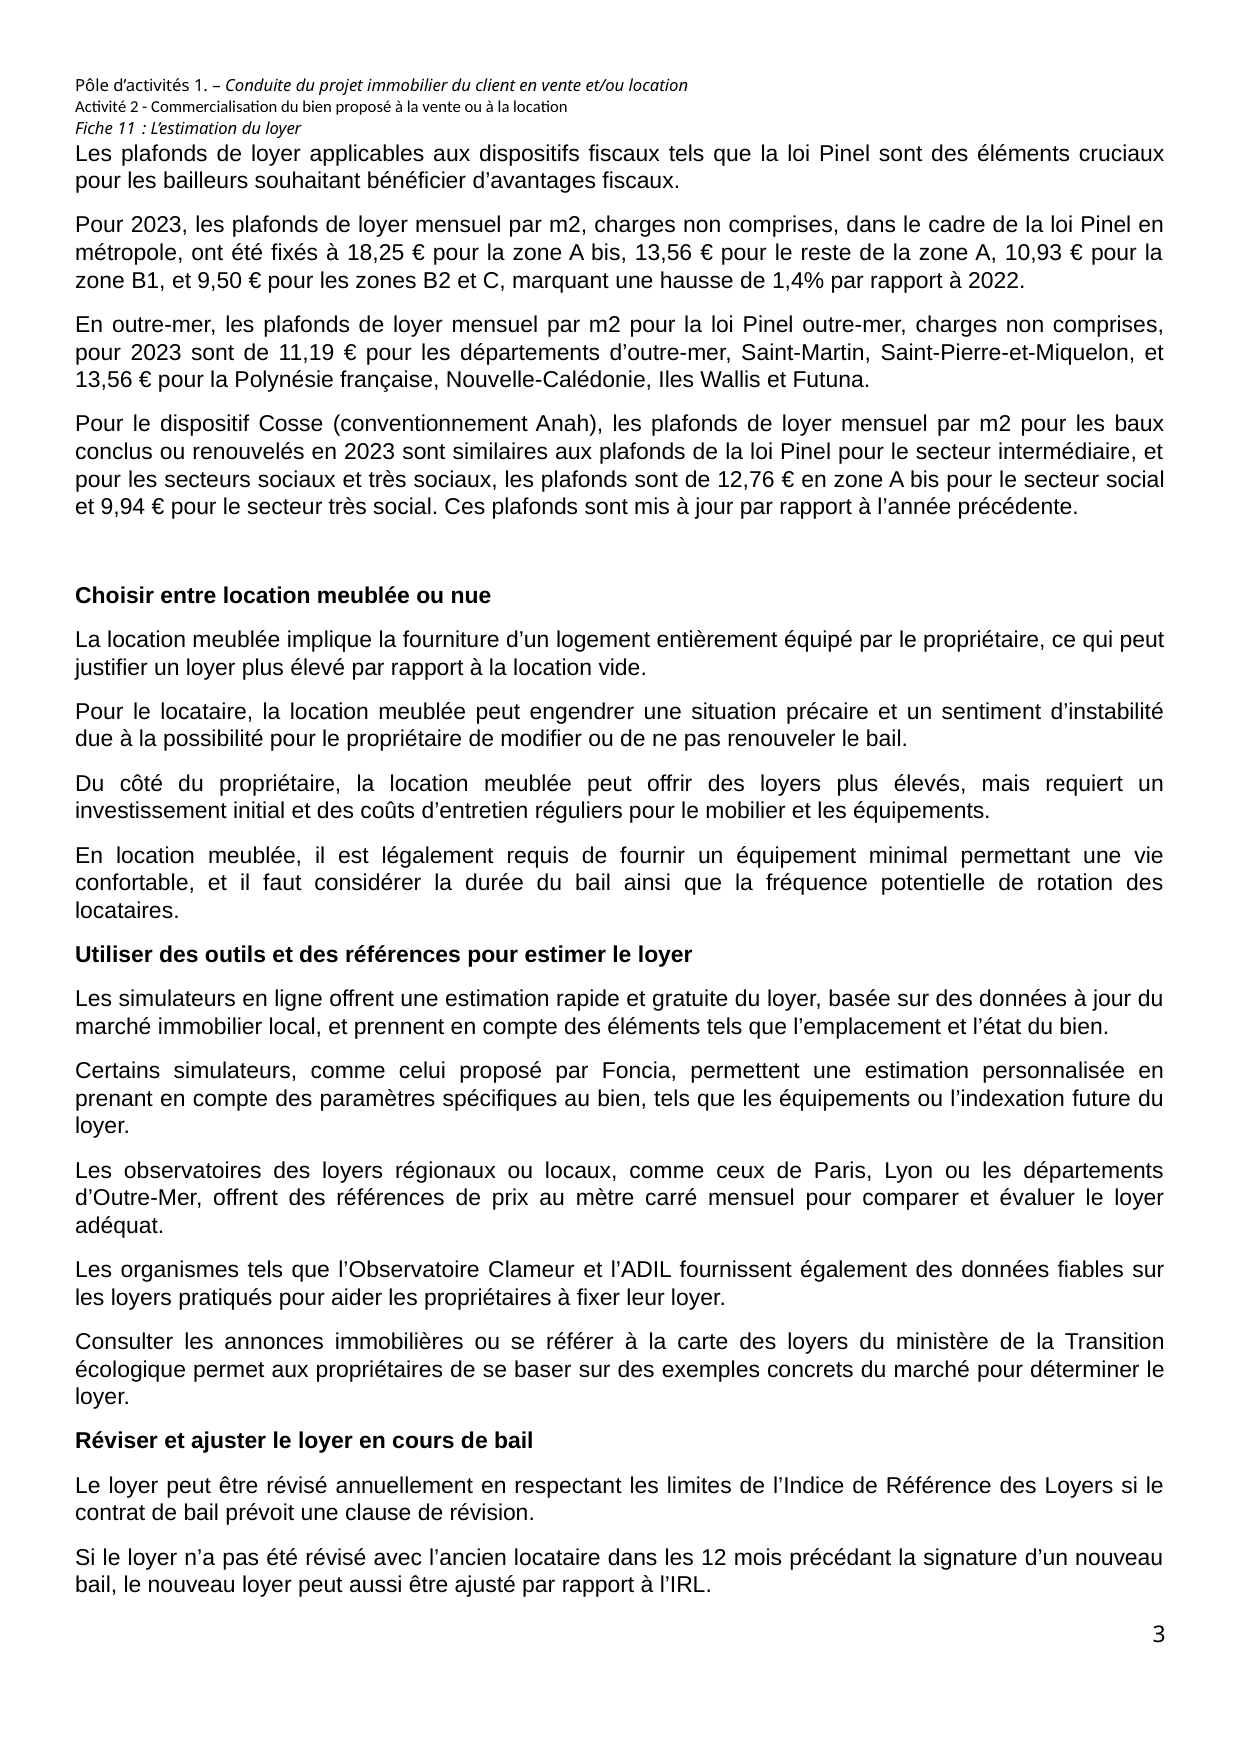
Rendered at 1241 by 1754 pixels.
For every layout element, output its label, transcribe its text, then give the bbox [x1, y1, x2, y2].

text Les organismes tels que l’Observatoire Clameur et l’ADIL fournissent également des données fiables sur les loyers pratiqués pour aider les propriétaires à fixer leur loyer. [75, 1256, 1165, 1310]
text Les observatoires des loyers régionaux ou locaux, comme ceux de Paris, Lyon ou les départements d’Outre-Mer, offrent des références de prix au mètre carré mensuel pour comparer et évaluer le loyer adéquat. [75, 1157, 1165, 1238]
text Utiliser des outils et des références pour estimer le loyer [75, 941, 1165, 967]
text Choisir entre location meublée ou nue [75, 582, 1165, 608]
text En location meublée, il est légalement requis de fournir un équipement minimal permettant une vie confortable, et il faut considérer la durée du bail ainsi que la fréquence potentielle de rotation des locataires. [75, 842, 1165, 923]
text Pour 2023, les plafonds de loyer mensuel par m2, charges non comprises, dans le cadre de la loi Pinel en métropole, ont été fixés à 18,25 € pour la zone A bis, 13,56 € pour le reste de la zone A, 10,93 € pour la zone B1, et 9,50 € pour les zones B2 et C, marquant une hausse de 1,4% par rapport à 2022. [75, 211, 1165, 293]
text Consulter les annonces immobilières ou se référer à la carte des loyers du ministère de la Transition écologique permet aux propriétaires de se baser sur des exemples concrets du marché pour déterminer le loyer. [75, 1328, 1165, 1409]
text Certains simulateurs, comme celui proposé par Foncia, permettent une estimation personnalisée en prenant en compte des paramètres spécifiques au bien, tels que les équipements ou l’indexation future du loyer. [75, 1057, 1165, 1139]
text Si le loyer n’a pas été révisé avec l’ancien locataire dans les 12 mois précédant la signature d’un nouveau bail, le nouveau loyer peut aussi être ajusté par rapport à l’IRL. [75, 1544, 1165, 1598]
text La location meublée implique la fourniture d’un logement entièrement équipé par le propriétaire, ce qui peut justifier un loyer plus élevé par rapport à la location vide. [75, 626, 1165, 680]
text Le loyer peut être révisé annuellement en respectant les limites de l’Indice de Référence des Loyers si le contrat de bail prévoit une clause de révision. [75, 1472, 1165, 1526]
text Pour le locataire, la location meublée peut engendrer une situation précaire et un sentiment d’instabilité due à la possibilité pour le propriétaire de modifier ou de ne pas renouveler le bail. [75, 698, 1165, 752]
text Les plafonds de loyer applicables aux dispositifs fiscaux tels que la loi Pinel sont des éléments cruciaux pour les bailleurs souhaitant bénéficier d’avantages fiscaux. [75, 139, 1165, 193]
text Pour le dispositif Cosse (conventionnement Anah), les plafonds de loyer mensuel par m2 pour les baux conclus ou renouvelés en 2023 sont similaires aux plafonds de la loi Pinel pour le secteur intermédiaire, et pour les secteurs sociaux et très sociaux, les plafonds sont de 12,76 € en zone A bis pour le secteur social et 9,94 € pour le secteur très social. Ces plafonds sont mis à jour par rapport à l’année précédente. [75, 410, 1165, 519]
text Du côté du propriétaire, la location meublée peut offrir des loyers plus élevés, mais requiert un investissement initial et des coûts d’entretien réguliers pour le mobilier et les équipements. [75, 770, 1165, 824]
text Réviser et ajuster le loyer en cours de bail [75, 1427, 1165, 1454]
text En outre-mer, les plafonds de loyer mensuel par m2 pour la loi Pinel outre-mer, charges non comprises, pour 2023 sont de 11,19 € pour les départements d’outre-mer, Saint-Martin, Saint-Pierre-et-Miquelon, et 13,56 € pour la Polynésie française, Nouvelle-Calédonie, Iles Wallis et Futuna. [75, 311, 1165, 392]
text Les simulateurs en ligne offrent une estimation rapide et gratuite du loyer, basée sur des données à jour du marché immobilier local, et prennent en compte des éléments tels que l’emplacement et l’état du bien. [75, 985, 1165, 1039]
